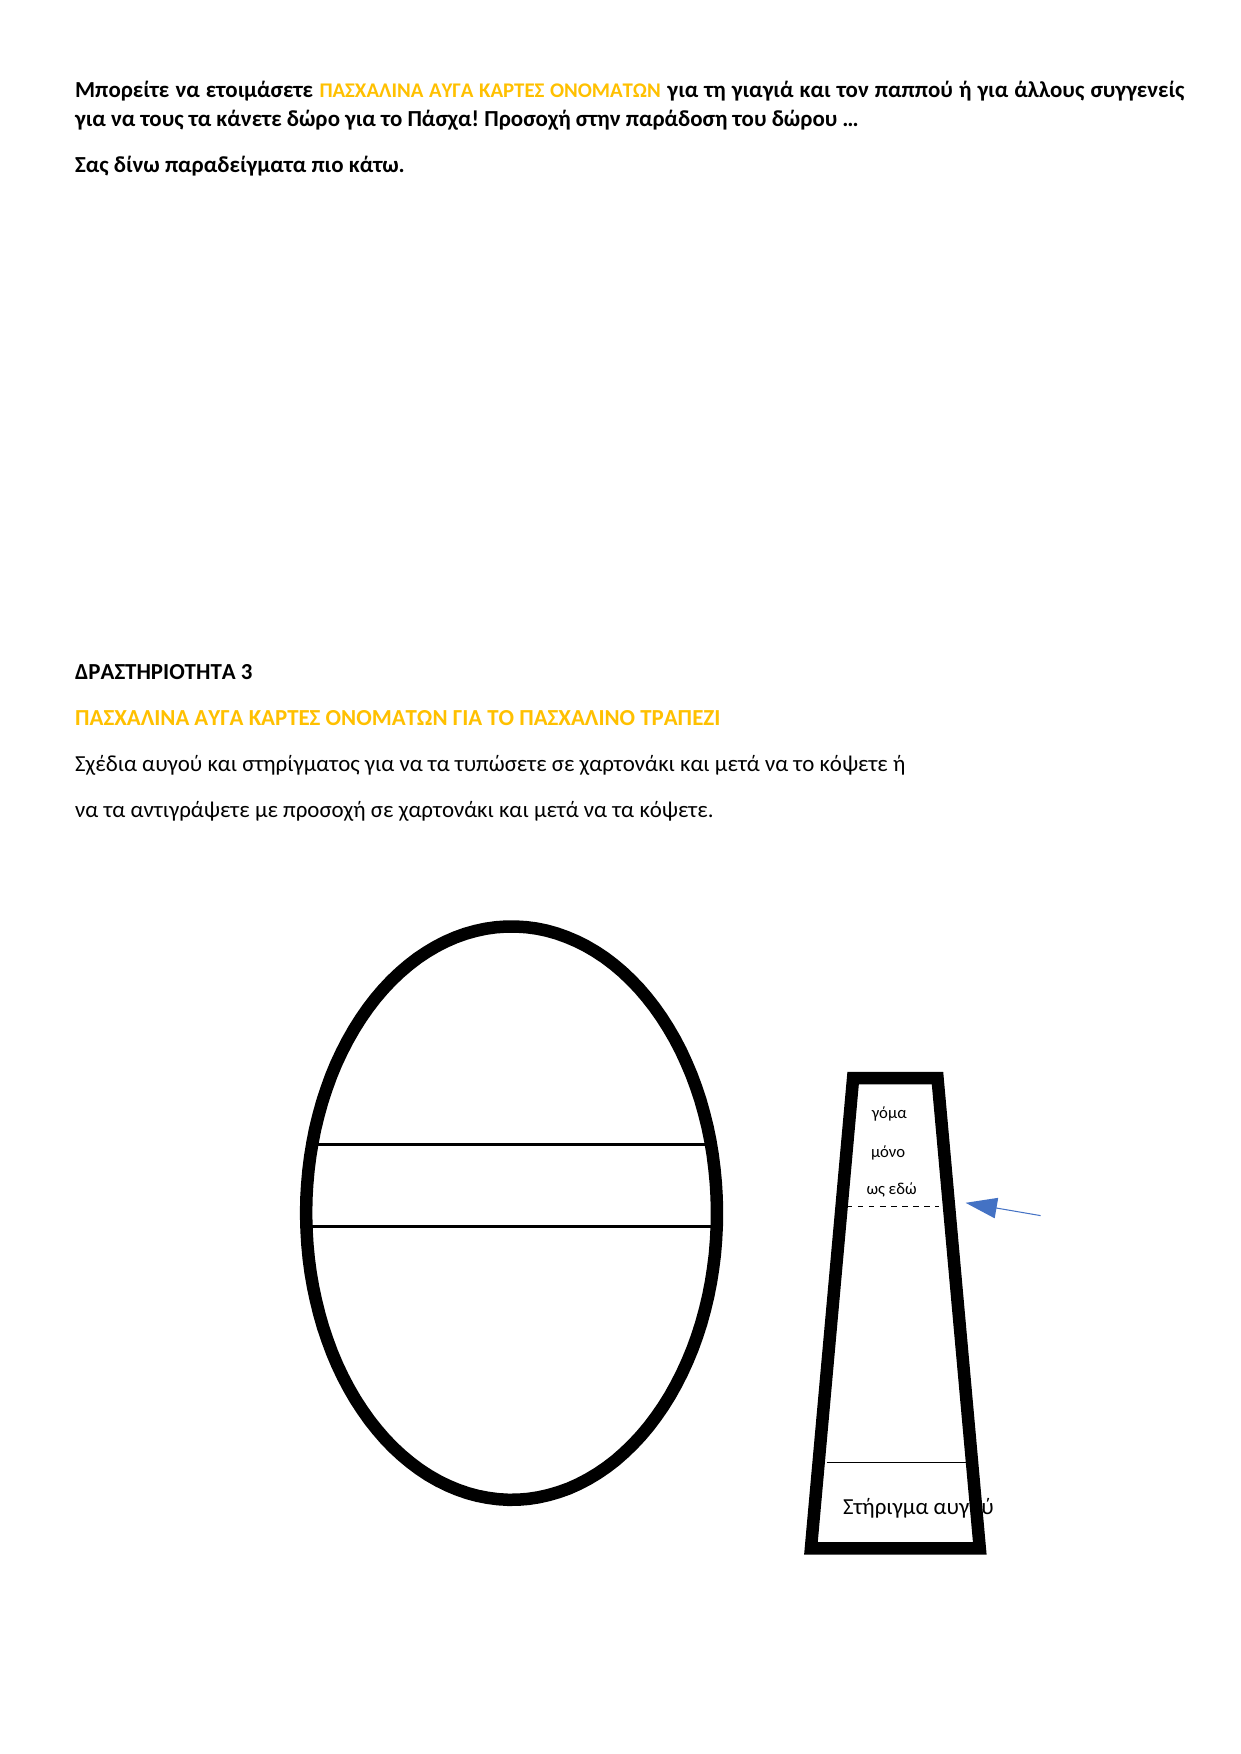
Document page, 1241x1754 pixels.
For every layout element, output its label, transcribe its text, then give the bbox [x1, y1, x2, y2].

text [722, 1178, 837, 1199]
text να τα αντιγράψετε με προσοχή σε χαρτονάκι και μετά να τα κόψετε. [75, 795, 1165, 823]
text ΠΑΣΧΑΛΙΝΑ ΑΥΓΑ ΚΑΡΤΕΣ ΟΝΟΜΑΤΩΝ ΓΙΑ ΤΟ ΠΑΣΧΑΛΙΝΟ ΤΡΑΠΕΖΙ [75, 703, 1165, 731]
text μόνο [852, 1141, 938, 1162]
text Σχέδια αυγού και στηρίγματος για να τα τυπώσετε σε χαρτονάκι και μετά να το κόψετε ή [75, 749, 1165, 777]
text [953, 1178, 1165, 1199]
text [825, 1097, 845, 1125]
text [946, 1097, 1165, 1125]
text ΔΡΑΣΤΗΡΙΟΤΗΤΑ 3 [75, 657, 1165, 685]
text γόμα [856, 1097, 935, 1125]
text ως εδώ [849, 1178, 942, 1199]
text [717, 1141, 841, 1162]
text Σας δίνω παραδείγματα πιο κάτω. [75, 150, 1186, 178]
text Μπορείτε να ετοιμάσετε ΠΑΣΧΑΛΙΝΑ ΑΥΓΑ ΚΑΡΤΕΣ ΟΝΟΜΑΤΩΝ για τη γιαγιά και τον παππού ή για άλλους συγγενείς για να τους τα κάνετε δώρο για το Πάσχα! Προσοχή στην παράδοση του δώρου … [75, 75, 1186, 132]
text [75, 1178, 301, 1199]
text [950, 1141, 1165, 1162]
text Στήριγμα αυγού [843, 1492, 970, 1521]
text Στήριγμα αυγού [982, 1492, 1165, 1521]
